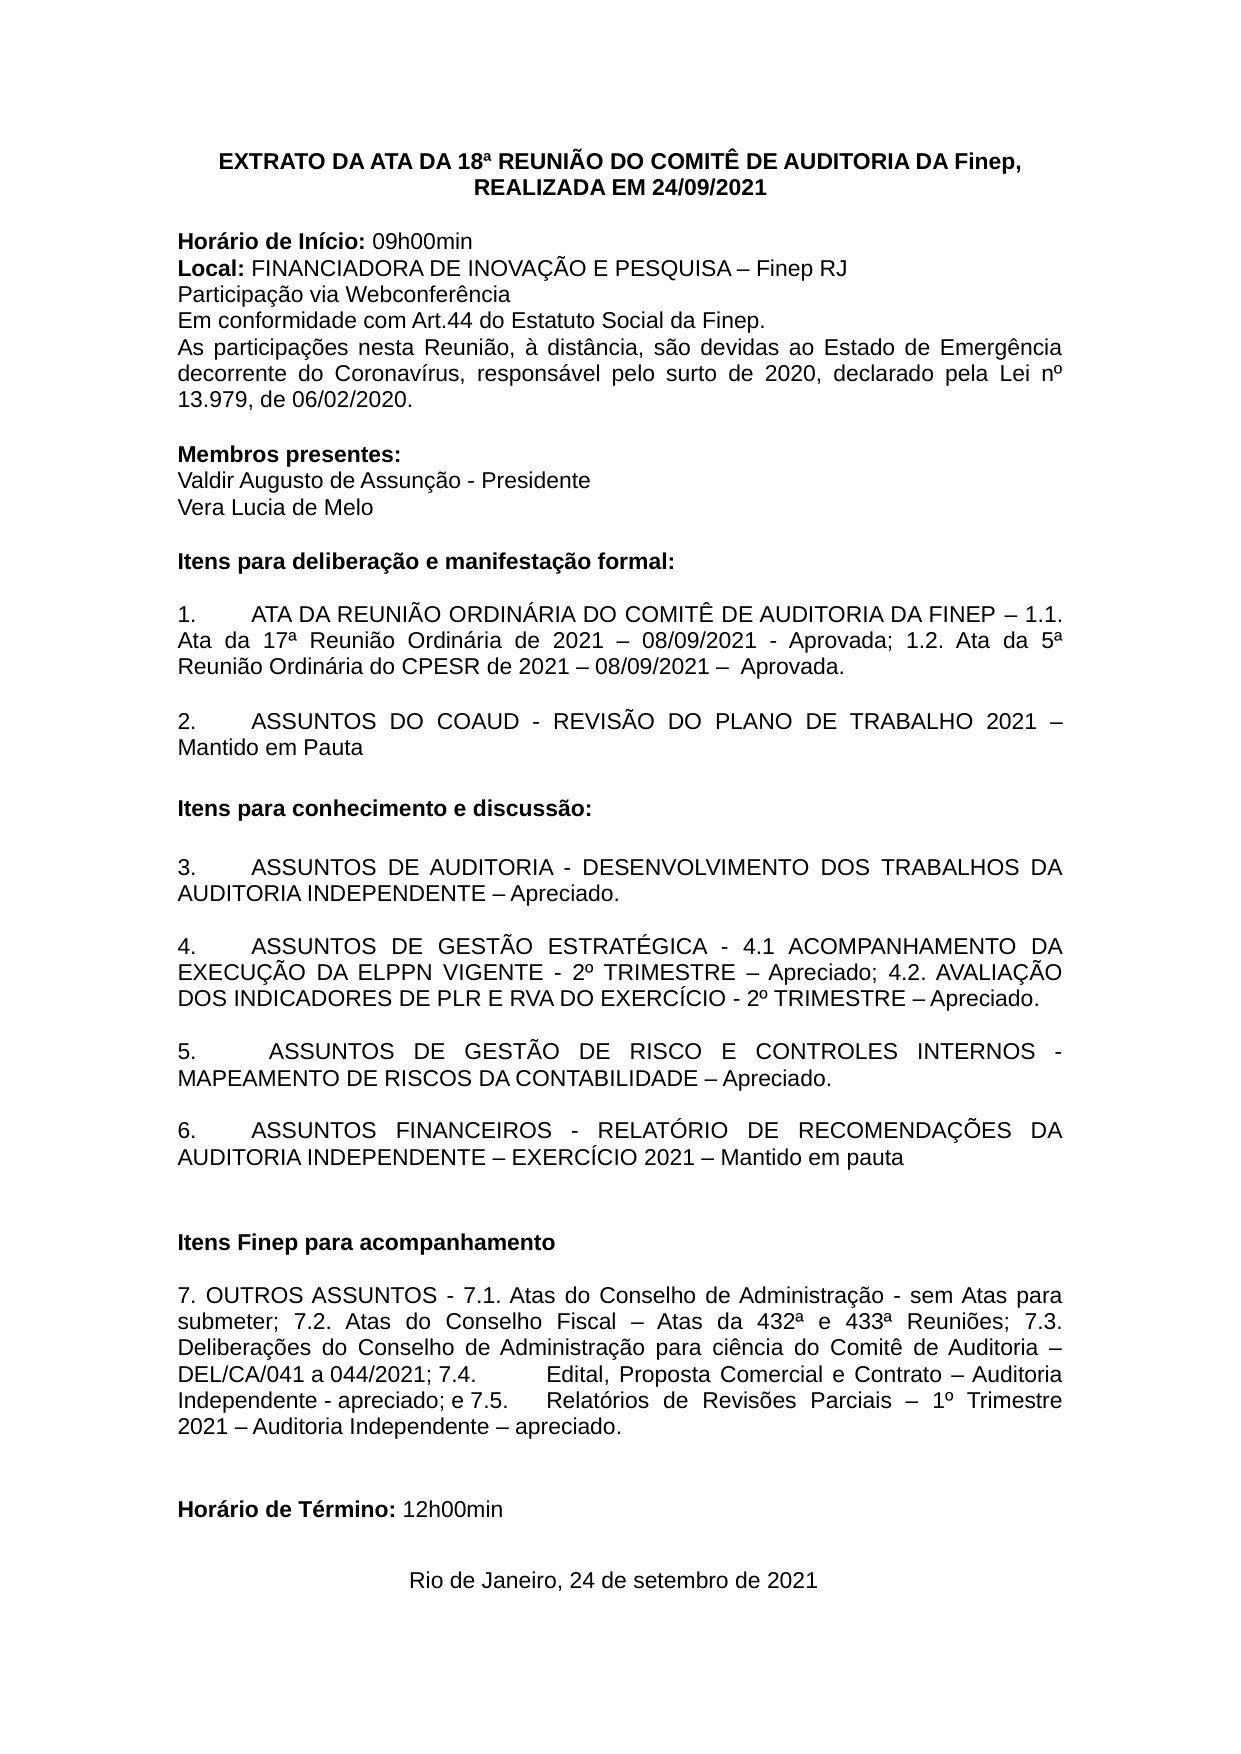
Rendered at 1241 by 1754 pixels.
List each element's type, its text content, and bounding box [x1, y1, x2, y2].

list ASSUNTOS DE GESTÃO DE RISCO E CONTROLES INTERNOS - MAPEAMENTO DE RISCOS DA CONTABILIDADE – Apreciado. [177, 1038, 1063, 1091]
list ASSUNTOS DE GESTÃO ESTRATÉGICA - 4.1 ACOMPANHAMENTO DA EXECUÇÃO DA ELPPN VIGENTE - 2º TRIMESTRE – Apreciado; 4.2. AVALIAÇÃO DOS INDICADORES DE PLR E RVA DO EXERCÍCIO - 2º TRIMESTRE – Apreciado. [177, 933, 1063, 1012]
text Local: FINANCIADORA DE INOVAÇÃO E PESQUISA – Finep RJ [177, 255, 1063, 281]
text Participação via Webconferência [177, 281, 1063, 307]
text Membros presentes: [177, 441, 1063, 467]
text As participações nesta Reunião, à distância, são devidas ao Estado de Emergência decorrente do Coronavírus, responsável pelo surto de 2020, declarado pela Lei nº 13.979, de 06/02/2020. [177, 334, 1063, 413]
list ATA DA REUNIÃO ORDINÁRIA DO COMITÊ DE AUDITORIA DA FINEP – 1.1. Ata da 17ª Reunião Ordinária de 2021 – 08/09/2021 - Aprovada; 1.2. Ata da 5ª Reunião Ordinária do CPESR de 2021 – 08/09/2021 – Aprovada. [177, 601, 1063, 680]
list ASSUNTOS DE AUDITORIA - DESENVOLVIMENTO DOS TRABALHOS DA AUDITORIA INDEPENDENTE – Apreciado. [177, 854, 1063, 906]
text Itens Finep para acompanhamento [177, 1229, 1063, 1255]
text Horário de Início: 09h00min [177, 228, 1063, 255]
text Itens para deliberação e manifestação formal: [177, 548, 1063, 574]
text EXTRATO DA ATA DA 18ª REUNIÃO DO COMITÊ DE AUDITORIA DA Finep, [177, 148, 1063, 174]
list ASSUNTOS DO COAUD - REVISÃO DO PLANO DE TRABALHO 2021 – Mantido em Pauta [177, 708, 1063, 760]
text Vera Lucia de Melo [177, 493, 1063, 520]
list 7. OUTROS ASSUNTOS - 7.1. Atas do Conselho de Administração - sem Atas para submeter; 7.2. Atas do Conselho Fiscal – Atas da 432ª e 433ª Reuniões; 7.3. Deliberações do Conselho de Administração para ciência do Comitê de Auditoria – DEL/CA/041 a 044/2021; 7.4. Edital, Proposta Comercial e Contrato – Auditoria Independente - apreciado; e 7.5. Relatórios de Revisões Parciais – 1º Trimestre 2021 – Auditoria Independente – apreciado. [177, 1282, 1063, 1440]
text Valdir Augusto de Assunção - Presidente [177, 467, 1063, 493]
text Horário de Término: 12h00min [177, 1496, 1063, 1522]
text Em conformidade com Art.44 do Estatuto Social da Finep. [177, 307, 1063, 334]
text Itens para conhecimento e discussão: [177, 795, 1063, 821]
text Rio de Janeiro, 24 de setembro de 2021 [177, 1567, 1049, 1593]
list ASSUNTOS FINANCEIROS - RELATÓRIO DE RECOMENDAÇÕES DA AUDITORIA INDEPENDENTE – EXERCÍCIO 2021 – Mantido em pauta [177, 1117, 1063, 1170]
text REALIZADA EM 24/09/2021 [177, 174, 1063, 200]
